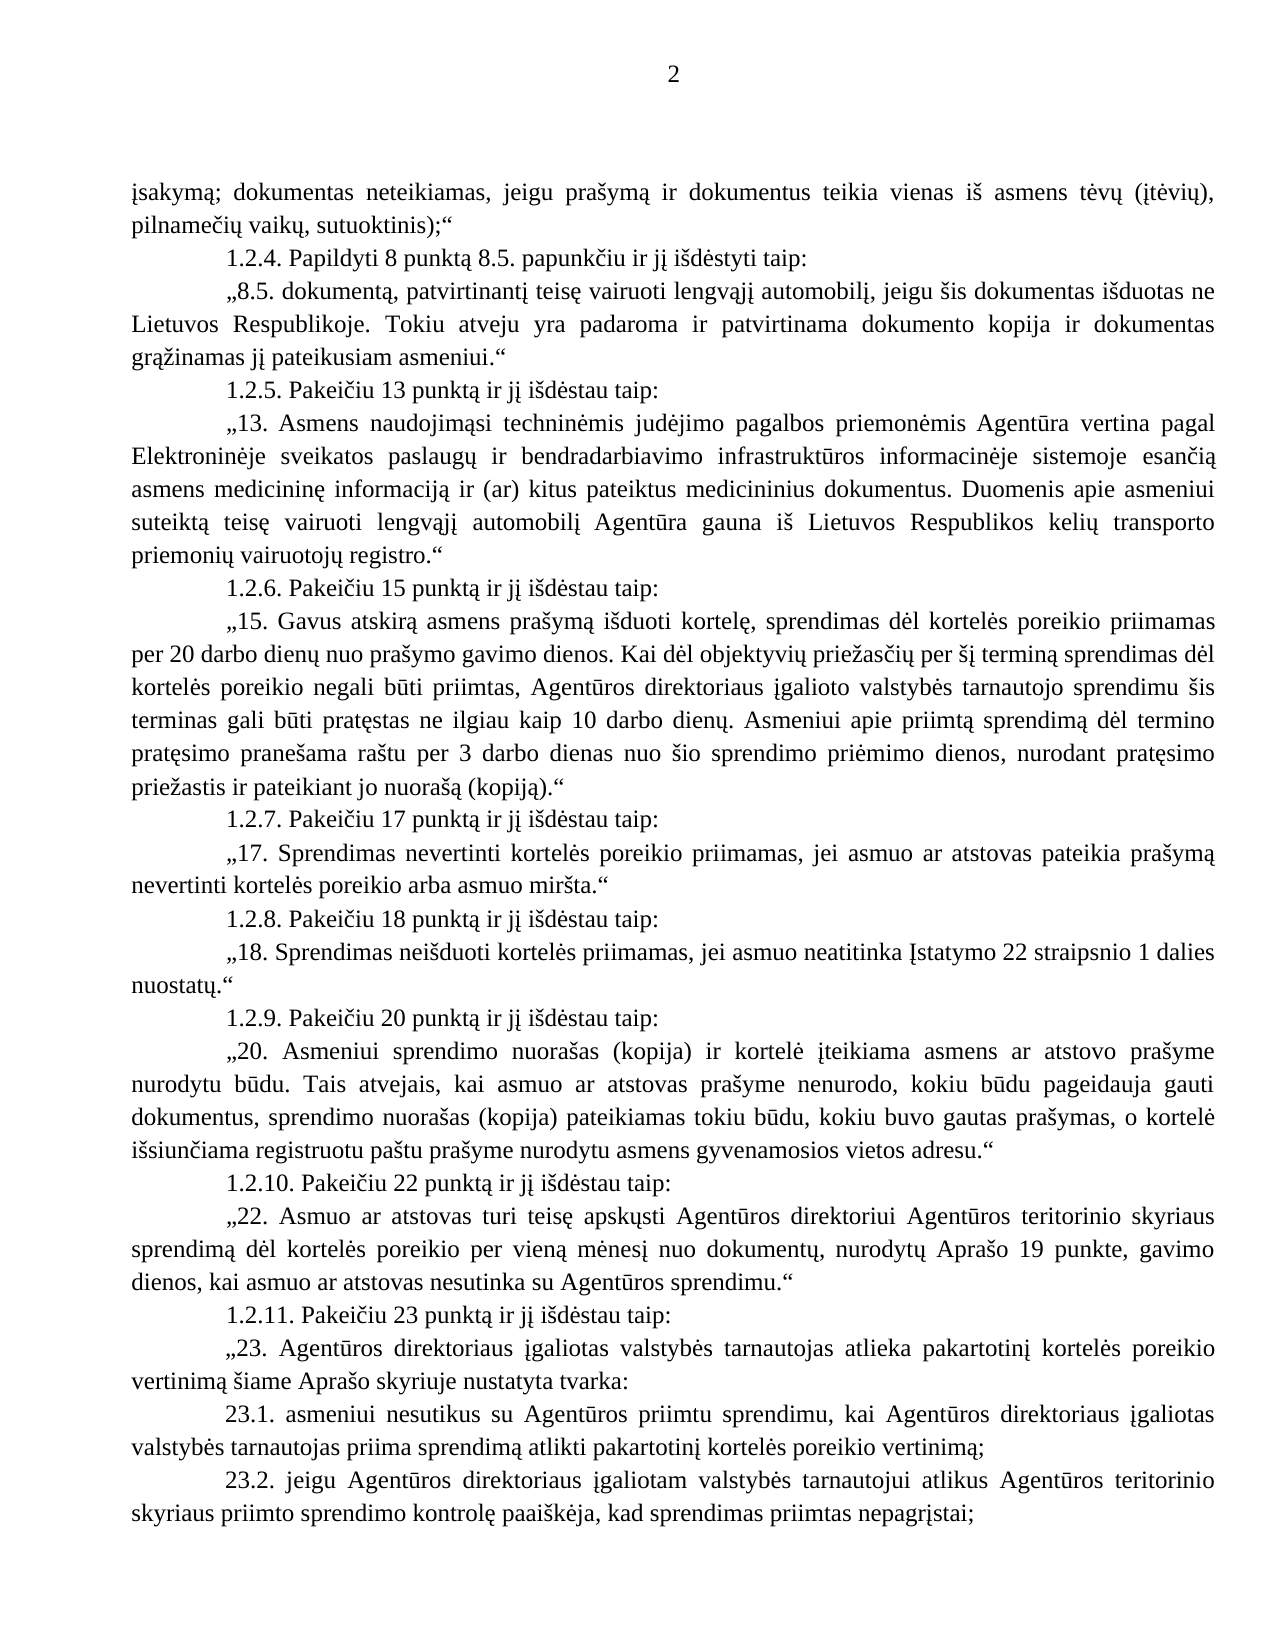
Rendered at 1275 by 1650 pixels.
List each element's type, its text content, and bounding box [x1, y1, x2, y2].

text „17. Sprendimas nevertinti kortelės poreikio priimamas, jei asmuo ar atstovas pateikia prašymą nevertinti kortelės poreikio arba asmuo miršta.“ [131, 838, 1216, 899]
text 1.2.7. Pakeičiu 17 punktą ir jį išdėstau taip: [131, 804, 1216, 833]
text „13. Asmens naudojimąsi techninėmis judėjimo pagalbos priemonėmis Agentūra vertina pagal Elektroninėje sveikatos paslaugų ir bendradarbiavimo infrastruktūros informacinėje sistemoje esančią asmens medicininę informaciją ir (ar) kitus pateiktus medicininius dokumentus. Duomenis apie asmeniui suteiktą teisę vairuoti lengvąjį automobilį Agentūra gauna iš Lietuvos Respublikos kelių transporto priemonių vairuotojų registro.“ [131, 408, 1216, 569]
text 23.2. jeigu Agentūros direktoriaus įgaliotam valstybės tarnautojui atlikus Agentūros teritorinio skyriaus priimto sprendimo kontrolę paaiškėja, kad sprendimas priimtas nepagrįstai; [131, 1465, 1216, 1527]
text „20. Asmeniui sprendimo nuorašas (kopija) ir kortelė įteikiama asmens ar atstovo prašyme nurodytu būdu. Tais atvejais, kai asmuo ar atstovas prašyme nenurodo, kokiu būdu pageidauja gauti dokumentus, sprendimo nuorašas (kopija) pateikiamas tokiu būdu, kokiu buvo gautas prašymas, o kortelė išsiunčiama registruotu paštu prašyme nurodytu asmens gyvenamosios vietos adresu.“ [131, 1036, 1216, 1163]
text 1.2.11. Pakeičiu 23 punktą ir jį išdėstau taip: [131, 1300, 1216, 1329]
text 1.2.6. Pakeičiu 15 punktą ir jį išdėstau taip: [131, 573, 1216, 602]
text 1.2.8. Pakeičiu 18 punktą ir jį išdėstau taip: [131, 904, 1216, 932]
text 1.2.10. Pakeičiu 22 punktą ir jį išdėstau taip: [131, 1168, 1216, 1197]
text „15. Gavus atskirą asmens prašymą išduoti kortelę, sprendimas dėl kortelės poreikio priimamas per 20 darbo dienų nuo prašymo gavimo dienos. Kai dėl objektyvių priežasčių per šį terminą sprendimas dėl kortelės poreikio negali būti priimtas, Agentūros direktoriaus įgalioto valstybės tarnautojo sprendimu šis terminas gali būti pratęstas ne ilgiau kaip 10 darbo dienų. Asmeniui apie priimtą sprendimą dėl termino pratęsimo pranešama raštu per 3 darbo dienas nuo šio sprendimo priėmimo dienos, nurodant pratęsimo priežastis ir pateikiant jo nuorašą (kopiją).“ [131, 606, 1216, 800]
text „8.5. dokumentą, patvirtinantį teisę vairuoti lengvąjį automobilį, jeigu šis dokumentas išduotas ne Lietuvos Respublikoje. Tokiu atveju yra padaroma ir patvirtinama dokumento kopija ir dokumentas grąžinamas jį pateikusiam asmeniui.“ [131, 276, 1216, 371]
text „22. Asmuo ar atstovas turi teisę apskųsti Agentūros direktoriui Agentūros teritorinio skyriaus sprendimą dėl kortelės poreikio per vieną mėnesį nuo dokumentų, nurodytų Aprašo 19 punkte, gavimo dienos, kai asmuo ar atstovas nesutinka su Agentūros sprendimu.“ [131, 1201, 1216, 1296]
text 1.2.9. Pakeičiu 20 punktą ir jį išdėstau taip: [131, 1003, 1216, 1031]
text „18. Sprendimas neišduoti kortelės priimamas, jei asmuo neatitinka Įstatymo 22 straipsnio 1 dalies nuostatų.“ [131, 937, 1216, 998]
text 23.1. asmeniui nesutikus su Agentūros priimtu sprendimu, kai Agentūros direktoriaus įgaliotas valstybės tarnautojas priima sprendimą atlikti pakartotinį kortelės poreikio vertinimą; [131, 1399, 1216, 1461]
text įsakymą; dokumentas neteikiamas, jeigu prašymą ir dokumentus teikia vienas iš asmens tėvų (įtėvių), pilnamečių vaikų, sutuoktinis);“ [131, 177, 1216, 239]
text 1.2.4. Papildyti 8 punktą 8.5. papunkčiu ir jį išdėstyti taip: [131, 243, 1216, 272]
text „23. Agentūros direktoriaus įgaliotas valstybės tarnautojas atlieka pakartotinį kortelės poreikio vertinimą šiame Aprašo skyriuje nustatyta tvarka: [131, 1333, 1216, 1395]
text 1.2.5. Pakeičiu 13 punktą ir jį išdėstau taip: [131, 375, 1216, 404]
